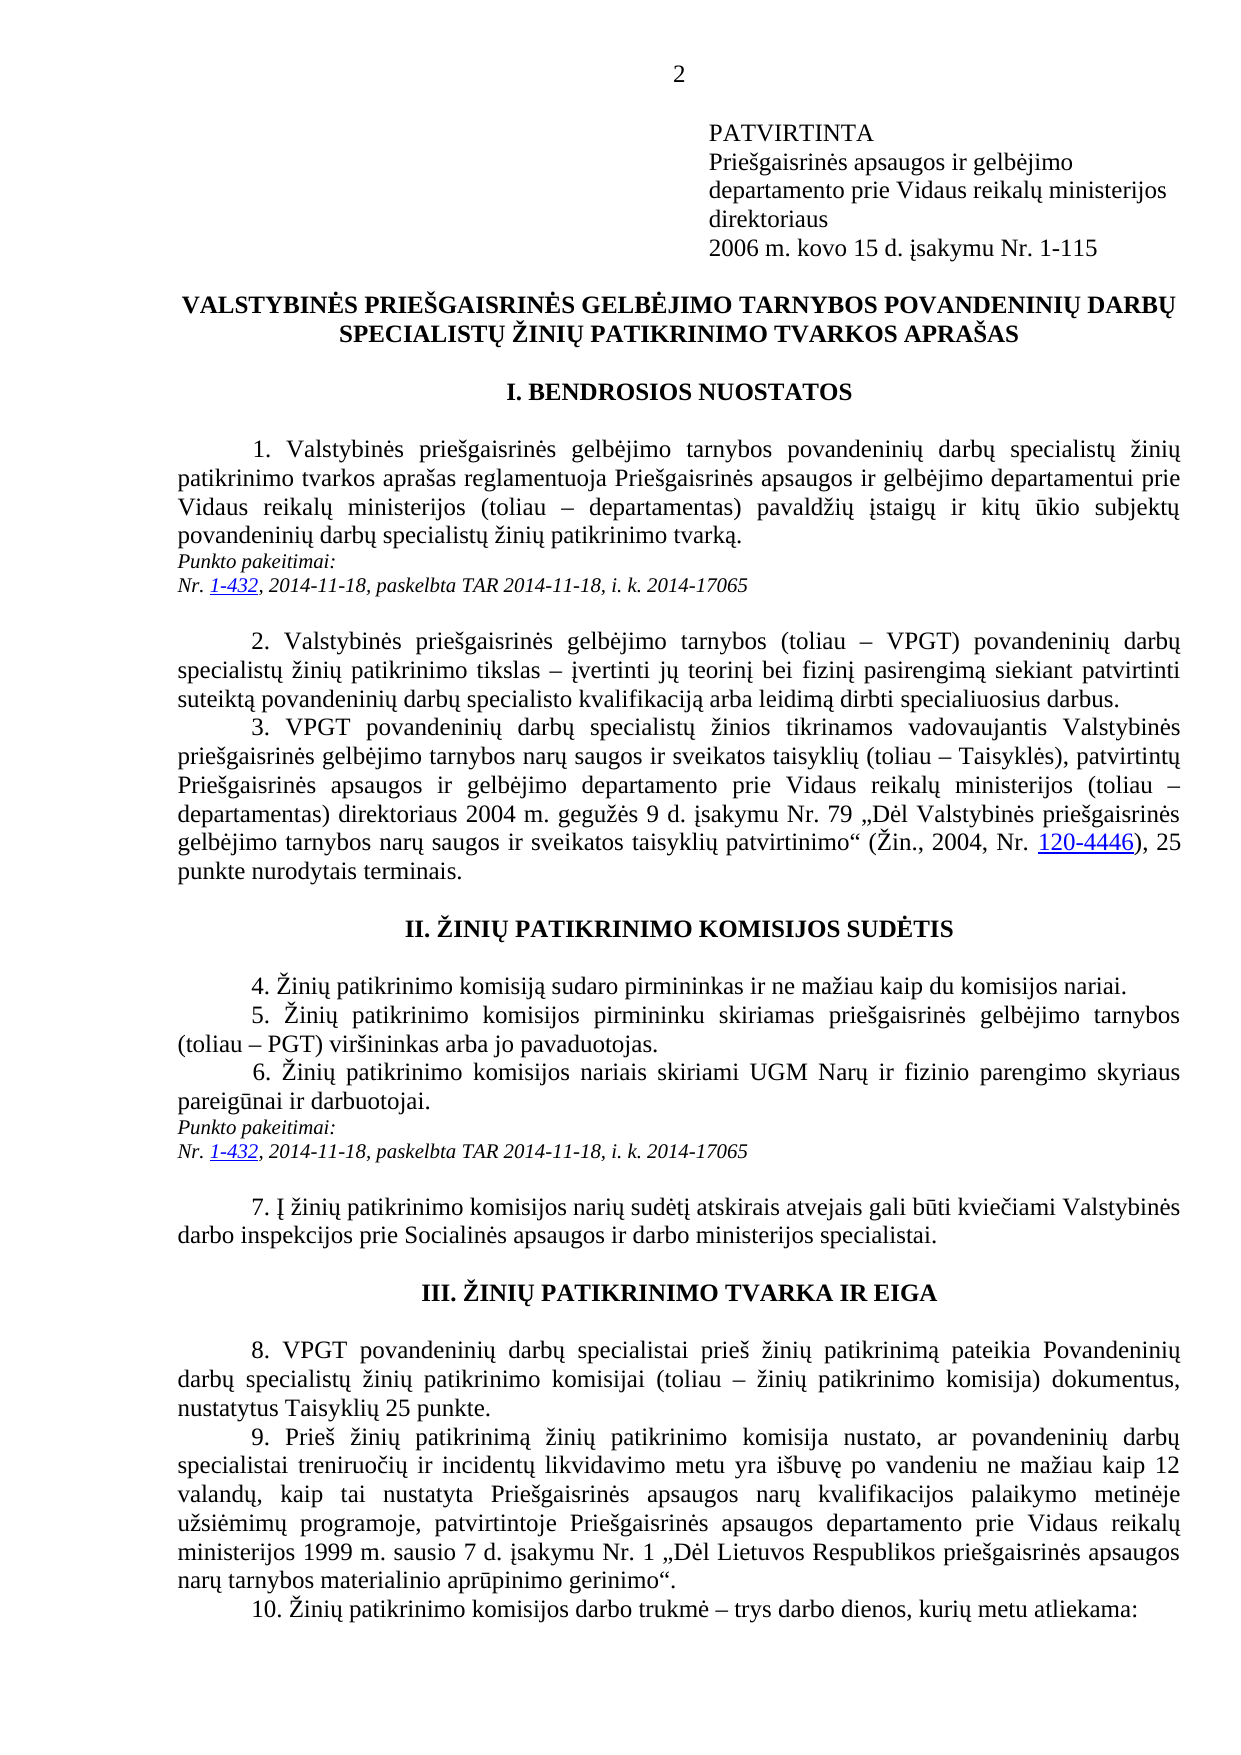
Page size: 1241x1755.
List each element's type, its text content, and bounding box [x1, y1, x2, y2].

text 3. VPGT povandeninių darbų specialistų žinios tikrinamos vadovaujantis Valstybinės priešgaisrinės gelbėjimo tarnybos narų saugos ir sveikatos taisyklių (toliau – Taisyklės), patvirtintų Priešgaisrinės apsaugos ir gelbėjimo departamento prie Vidaus reikalų ministerijos (toliau – departamentas) direktoriaus 2004 m. gegužės 9 d. įsakymu Nr. 79 „Dėl Valstybinės priešgaisrinės gelbėjimo tarnybos narų saugos ir sveikatos taisyklių patvirtinimo“ (Žin., 2004, Nr. 120-4446), 25 punkte nurodytais terminais. [177, 712, 1181, 885]
text 5. Žinių patikrinimo komisijos pirmininku skiriamas priešgaisrinės gelbėjimo tarnybos (toliau – PGT) viršininkas arba jo pavaduotojas. [177, 1000, 1181, 1057]
text 2. Valstybinės priešgaisrinės gelbėjimo tarnybos (toliau – VPGT) povandeninių darbų specialistų žinių patikrinimo tikslas – įvertinti jų teorinį bei fizinį pasirengimą siekiant patvirtinti suteiktą povandeninių darbų specialisto kvalifikaciją arba leidimą dirbti specialiuosius darbus. [177, 626, 1181, 712]
text 7. Į žinių patikrinimo komisijos narių sudėtį atskirais atvejais gali būti kviečiami Valstybinės darbo inspekcijos prie Socialinės apsaugos ir darbo ministerijos specialistai. [177, 1192, 1181, 1249]
text II. ŽINIŲ PATIKRINIMO KOMISIJOS SUDĖTIS [177, 914, 1181, 942]
text 2006 m. kovo 15 d. įsakymu Nr. 1-115 [177, 233, 1181, 262]
text PATVIRTINTA [709, 118, 1181, 147]
text III. ŽINIŲ PATIKRINIMO TVARKA IR EIGA [177, 1278, 1181, 1307]
text Nr. 1-432, 2014-11-18, paskelbta TAR 2014-11-18, i. k. 2014-17065 [177, 1139, 1181, 1163]
text Priešgaisrinės apsaugos ir gelbėjimo [177, 147, 1181, 176]
text Nr. 1-432, 2014-11-18, paskelbta TAR 2014-11-18, i. k. 2014-17065 [177, 573, 1181, 597]
text 6. Žinių patikrinimo komisijos nariais skiriami UGM Narų ir fizinio parengimo skyriaus pareigūnai ir darbuotojai. [177, 1057, 1181, 1115]
text VALSTYBINĖS PRIEŠGAISRINĖS GELBĖJIMO TARNYBOS POVANDENINIŲ DARBŲ SPECIALISTŲ ŽINIŲ PATIKRINIMO TVARKOS APRAŠAS [177, 291, 1181, 348]
text 8. VPGT povandeninių darbų specialistai prieš žinių patikrinimą pateikia Povandeninių darbų specialistų žinių patikrinimo komisijai (toliau – žinių patikrinimo komisija) dokumentus, nustatytus Taisyklių 25 punkte. [177, 1336, 1181, 1422]
text 10. Žinių patikrinimo komisijos darbo trukmė – trys darbo dienos, kurių metu atliekama: [177, 1594, 1181, 1623]
text Punkto pakeitimai: [177, 1115, 1181, 1139]
text 4. Žinių patikrinimo komisiją sudaro pirmininkas ir ne mažiau kaip du komisijos nariai. [177, 971, 1181, 1000]
text direktoriaus [177, 204, 1181, 233]
text 9. Prieš žinių patikrinimą žinių patikrinimo komisija nustato, ar povandeninių darbų specialistai treniruočių ir incidentų likvidavimo metu yra išbuvę po vandeniu ne mažiau kaip 12 valandų, kaip tai nustatyta Priešgaisrinės apsaugos narų kvalifikacijos palaikymo metinėje užsiėmimų programoje, patvirtintoje Priešgaisrinės apsaugos departamento prie Vidaus reikalų ministerijos 1999 m. sausio 7 d. įsakymu Nr. 1 „Dėl Lietuvos Respublikos priešgaisrinės apsaugos narų tarnybos materialinio aprūpinimo gerinimo“. [177, 1422, 1181, 1594]
text Punkto pakeitimai: [177, 549, 1181, 573]
text 1. Valstybinės priešgaisrinės gelbėjimo tarnybos povandeninių darbų specialistų žinių patikrinimo tvarkos aprašas reglamentuoja Priešgaisrinės apsaugos ir gelbėjimo departamentui prie Vidaus reikalų ministerijos (toliau – departamentas) pavaldžių įstaigų ir kitų ūkio subjektų povandeninių darbų specialistų žinių patikrinimo tvarką. [177, 434, 1181, 549]
text I. BENDROSIOS NUOSTATOS [177, 377, 1181, 406]
text departamento prie Vidaus reikalų ministerijos [177, 176, 1181, 204]
